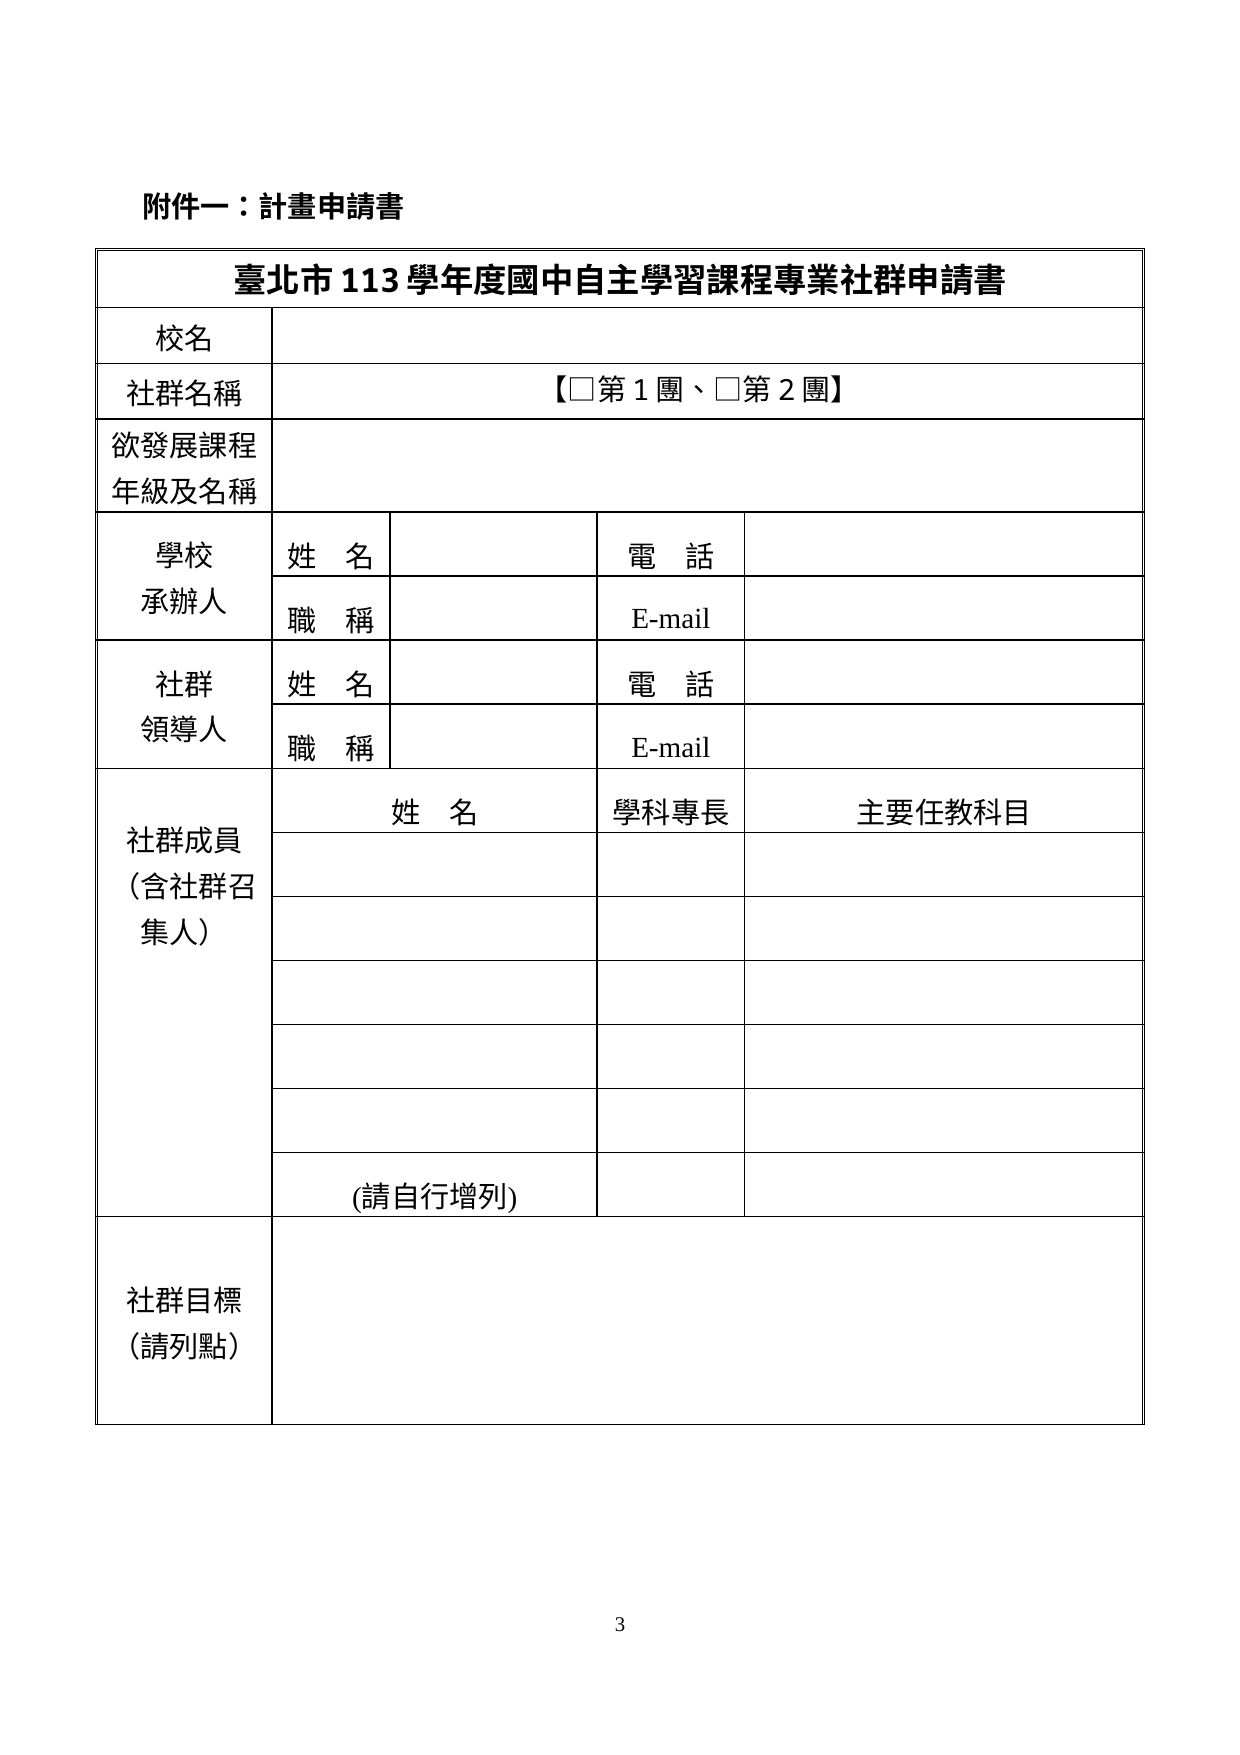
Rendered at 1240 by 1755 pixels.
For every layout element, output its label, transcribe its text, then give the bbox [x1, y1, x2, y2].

text 附件一：計畫申請書 [142, 163, 1098, 226]
table_cell 社群名稱 [98, 364, 271, 418]
table_cell 社群目標 （請列點） [98, 1217, 271, 1423]
table_cell [745, 577, 1142, 639]
table_cell [273, 1025, 596, 1088]
table_cell 電 話 [598, 641, 744, 703]
table_cell [391, 705, 596, 767]
table_cell [391, 577, 596, 639]
table_cell 職 稱 [273, 577, 389, 639]
table_cell 欲發展課程 年級及名稱 [98, 420, 271, 511]
table_cell 姓 名 [273, 513, 389, 575]
table_cell [273, 420, 1142, 511]
table_cell 社群成員（含社群召集人） [98, 769, 271, 1216]
table_cell [745, 705, 1142, 767]
table_cell (請自行增列) [273, 1153, 596, 1216]
table_cell [598, 1025, 744, 1088]
table_cell 電 話 [598, 513, 744, 575]
table_cell 社群 領導人 [98, 641, 271, 767]
table_cell [273, 308, 1142, 362]
table_cell [745, 1153, 1142, 1216]
table_cell 姓 名 [273, 769, 596, 831]
table_cell E-mail [598, 577, 744, 639]
table_cell 校名 [98, 308, 271, 362]
table_cell [745, 833, 1142, 896]
table_cell 主要任教科目 [745, 769, 1142, 831]
table_cell 姓 名 [273, 641, 389, 703]
table_cell [598, 1153, 744, 1216]
table_cell 學校 承辦人 [98, 513, 271, 639]
table_cell [745, 641, 1142, 703]
table_cell [273, 833, 596, 896]
table_cell E-mail [598, 705, 744, 767]
table_cell [598, 1089, 744, 1152]
table_cell [745, 513, 1142, 575]
table_cell [745, 1025, 1142, 1088]
table_cell [745, 897, 1142, 959]
table_cell 職 稱 [273, 705, 389, 767]
table_header 臺北市113學年度國中自主學習課程專業社群申請書 [98, 251, 1142, 307]
table_cell [273, 1217, 1142, 1423]
table_cell [745, 961, 1142, 1024]
table_cell [598, 897, 744, 959]
table_cell [745, 1089, 1142, 1152]
table_cell [273, 897, 596, 959]
table_cell [391, 513, 596, 575]
table_cell [391, 641, 596, 703]
table_cell [273, 961, 596, 1024]
table_cell 【□第1團、□第2團】 [273, 364, 1142, 418]
table_cell [273, 1089, 596, 1152]
table_cell [598, 961, 744, 1024]
table_cell 學科專長 [598, 769, 744, 831]
table_cell [598, 833, 744, 896]
